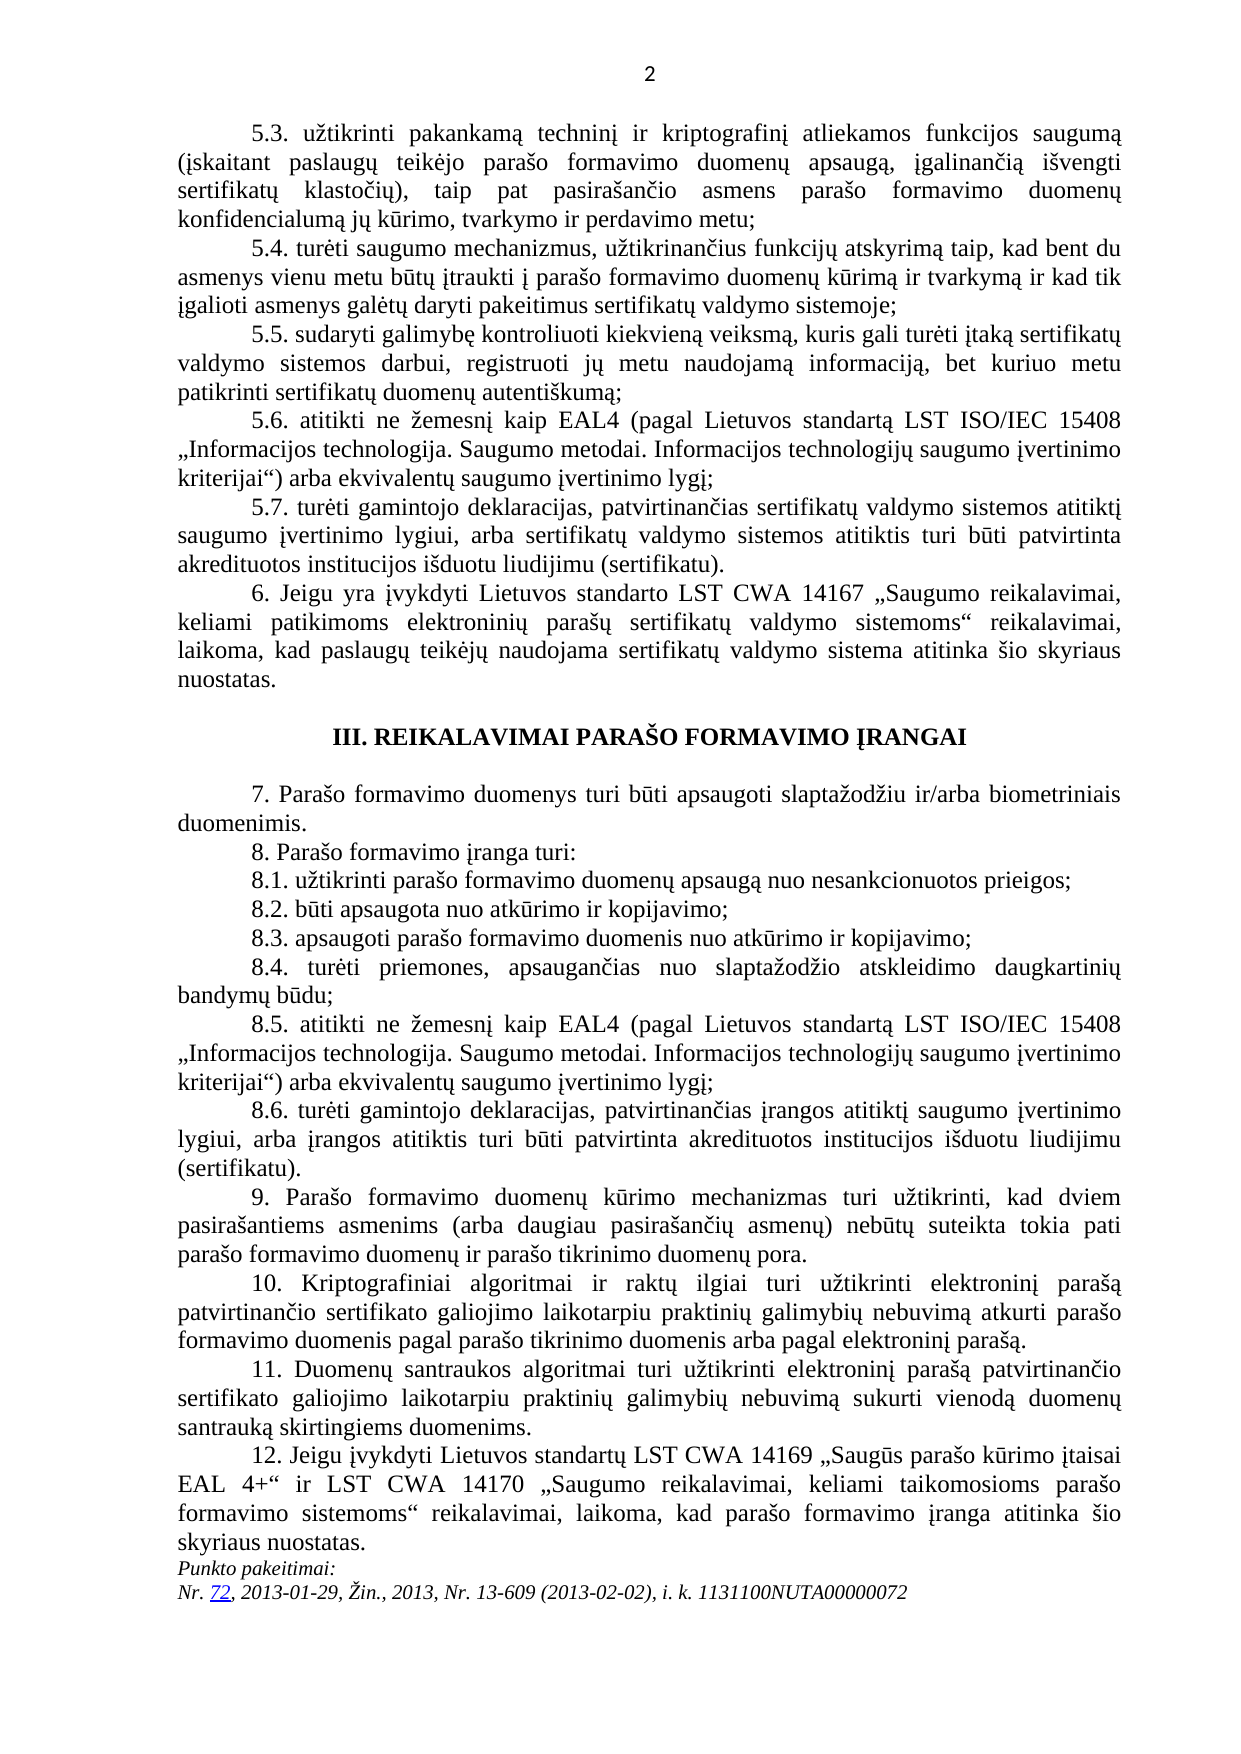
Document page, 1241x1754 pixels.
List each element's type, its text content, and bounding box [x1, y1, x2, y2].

text 8.4. turėti priemones, apsaugančias nuo slaptažodžio atskleidimo daugkartinių bandymų būdu; [177, 952, 1122, 1009]
text 6. Jeigu yra įvykdyti Lietuvos standarto LST CWA 14167 „Saugumo reikalavimai, keliami patikimoms elektroninių parašų sertifikatų valdymo sistemoms“ reikalavimai, laikoma, kad paslaugų teikėjų naudojama sertifikatų valdymo sistema atitinka šio skyriaus nuostatas. [177, 578, 1122, 693]
text III. REIKALAVIMAI PARAŠO FORMAVIMO ĮRANGAI [177, 722, 1122, 751]
text 5.4. turėti saugumo mechanizmus, užtikrinančius funkcijų atskyrimą taip, kad bent du asmenys vienu metu būtų įtraukti į parašo formavimo duomenų kūrimą ir tvarkymą ir kad tik įgalioti asmenys galėtų daryti pakeitimus sertifikatų valdymo sistemoje; [177, 233, 1122, 319]
text 8.2. būti apsaugota nuo atkūrimo ir kopijavimo; [177, 894, 1122, 923]
text 12. Jeigu įvykdyti Lietuvos standartų LST CWA 14169 „Saugūs parašo kūrimo įtaisai EAL 4+“ ir LST CWA 14170 „Saugumo reikalavimai, keliami taikomosioms parašo formavimo sistemoms“ reikalavimai, laikoma, kad parašo formavimo įranga atitinka šio skyriaus nuostatas. [177, 1441, 1122, 1556]
text Nr. 72, 2013-01-29, Žin., 2013, Nr. 13-609 (2013-02-02), i. k. 1131100NUTA00000072 [177, 1580, 1122, 1604]
text 5.3. užtikrinti pakankamą techninį ir kriptografinį atliekamos funkcijos saugumą (įskaitant paslaugų teikėjo parašo formavimo duomenų apsaugą, įgalinančią išvengti sertifikatų klastočių), taip pat pasirašančio asmens parašo formavimo duomenų konfidencialumą jų kūrimo, tvarkymo ir perdavimo metu; [177, 118, 1122, 233]
text 8.1. užtikrinti parašo formavimo duomenų apsaugą nuo nesankcionuotos prieigos; [177, 866, 1122, 894]
text 8. Parašo formavimo įranga turi: [177, 837, 1122, 866]
text 8.5. atitikti ne žemesnį kaip EAL4 (pagal Lietuvos standartą LST ISO/IEC 15408 „Informacijos technologija. Saugumo metodai. Informacijos technologijų saugumo įvertinimo kriterijai“) arba ekvivalentų saugumo įvertinimo lygį; [177, 1009, 1122, 1096]
text 9. Parašo formavimo duomenų kūrimo mechanizmas turi užtikrinti, kad dviem pasirašantiems asmenims (arba daugiau pasirašančių asmenų) nebūtų suteikta tokia pati parašo formavimo duomenų ir parašo tikrinimo duomenų pora. [177, 1182, 1122, 1268]
text 10. Kriptografiniai algoritmai ir raktų ilgiai turi užtikrinti elektroninį parašą patvirtinančio sertifikato galiojimo laikotarpiu praktinių galimybių nebuvimą atkurti parašo formavimo duomenis pagal parašo tikrinimo duomenis arba pagal elektroninį parašą. [177, 1268, 1122, 1354]
text 8.3. apsaugoti parašo formavimo duomenis nuo atkūrimo ir kopijavimo; [177, 923, 1122, 952]
text 8.6. turėti gamintojo deklaracijas, patvirtinančias įrangos atitiktį saugumo įvertinimo lygiui, arba įrangos atitiktis turi būti patvirtinta akredituotos institucijos išduotu liudijimu (sertifikatu). [177, 1096, 1122, 1182]
text Punkto pakeitimai: [177, 1556, 1122, 1580]
text 7. Parašo formavimo duomenys turi būti apsaugoti slaptažodžiu ir/arba biometriniais duomenimis. [177, 779, 1122, 837]
text 5.7. turėti gamintojo deklaracijas, patvirtinančias sertifikatų valdymo sistemos atitiktį saugumo įvertinimo lygiui, arba sertifikatų valdymo sistemos atitiktis turi būti patvirtinta akredituotos institucijos išduotu liudijimu (sertifikatu). [177, 492, 1122, 578]
text 5.6. atitikti ne žemesnį kaip EAL4 (pagal Lietuvos standartą LST ISO/IEC 15408 „Informacijos technologija. Saugumo metodai. Informacijos technologijų saugumo įvertinimo kriterijai“) arba ekvivalentų saugumo įvertinimo lygį; [177, 406, 1122, 492]
text 5.5. sudaryti galimybę kontroliuoti kiekvieną veiksmą, kuris gali turėti įtaką sertifikatų valdymo sistemos darbui, registruoti jų metu naudojamą informaciją, bet kuriuo metu patikrinti sertifikatų duomenų autentiškumą; [177, 319, 1122, 406]
text 11. Duomenų santraukos algoritmai turi užtikrinti elektroninį parašą patvirtinančio sertifikato galiojimo laikotarpiu praktinių galimybių nebuvimą sukurti vienodą duomenų santrauką skirtingiems duomenims. [177, 1354, 1122, 1441]
